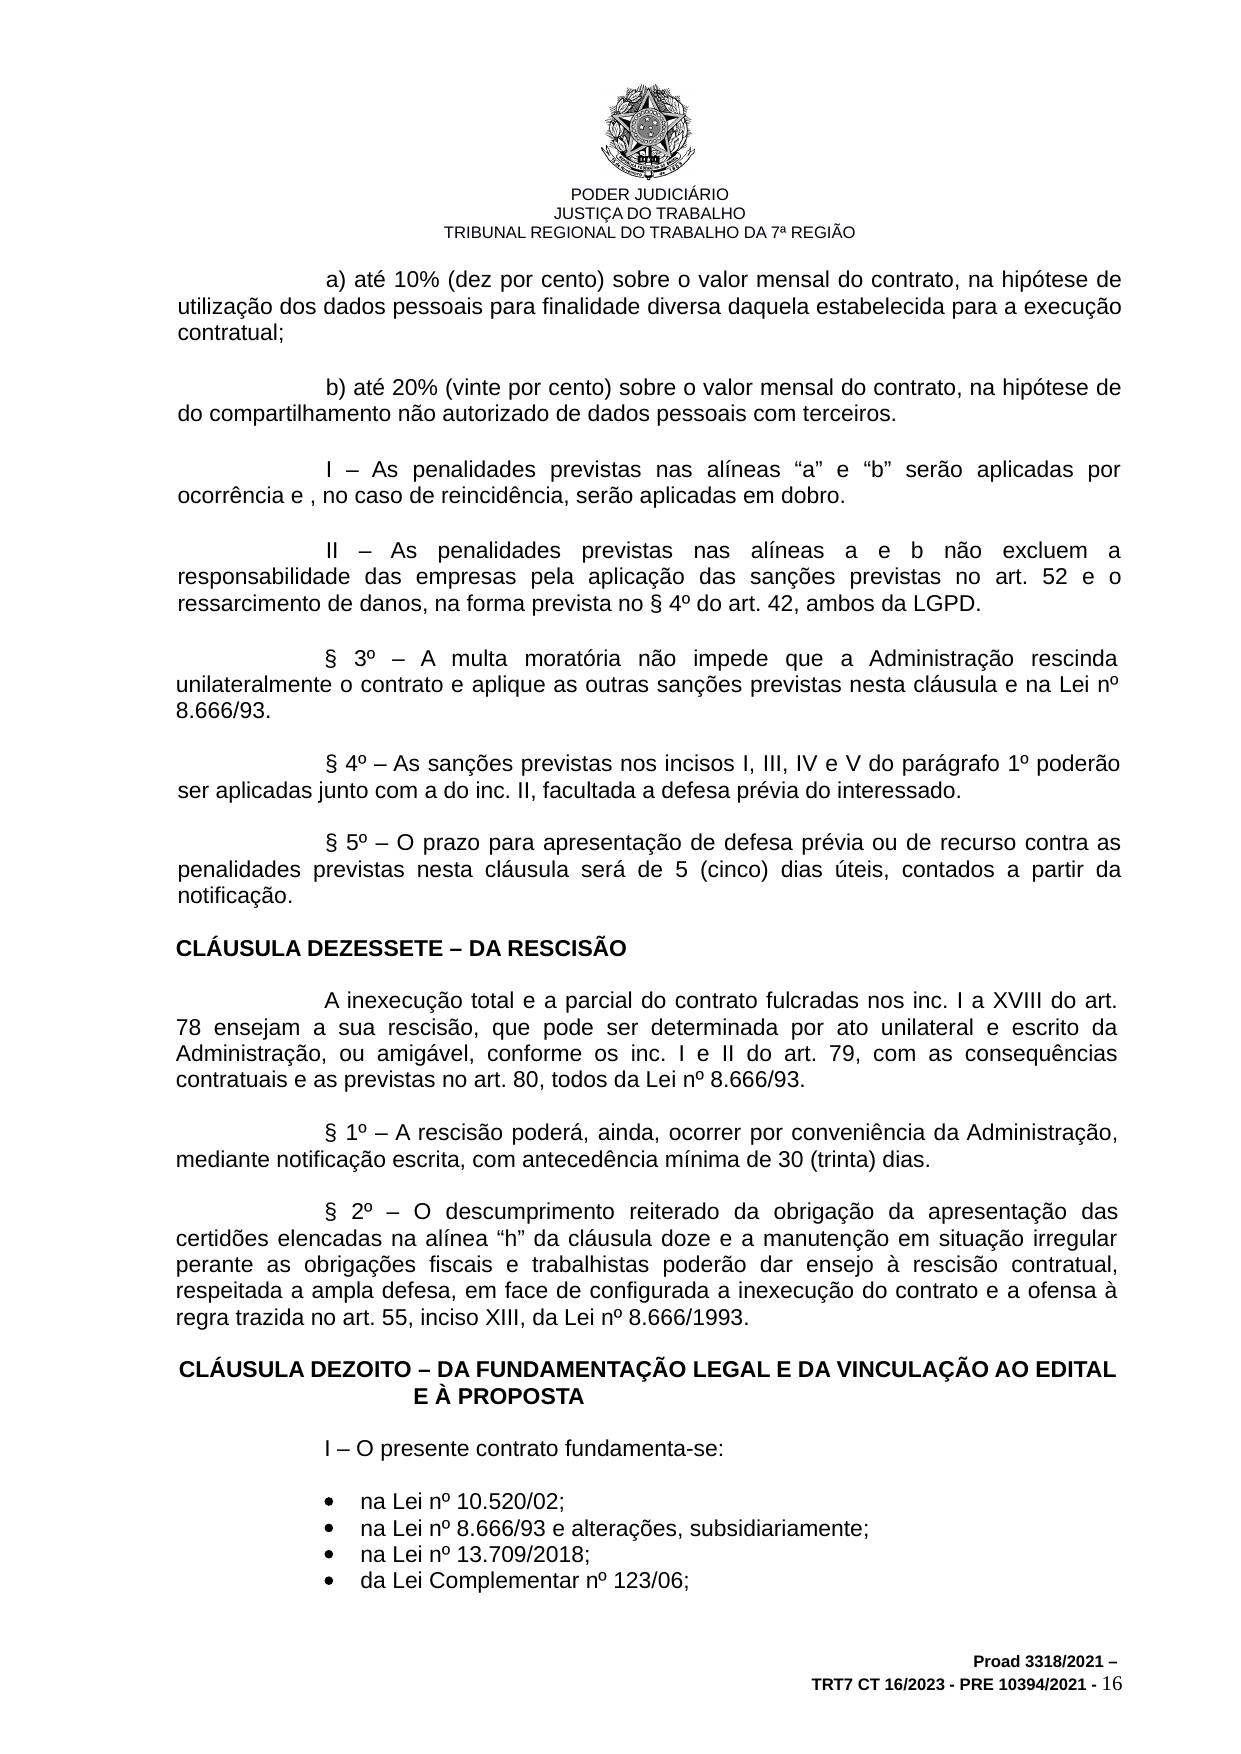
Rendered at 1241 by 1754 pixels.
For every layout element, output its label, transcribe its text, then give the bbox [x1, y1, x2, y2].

text § 1º – A rescisão poderá, ainda, ocorrer por conveniência da Administração, mediante notificação escrita, com antecedência mínima de 30 (trinta) dias. [176, 1119, 1119, 1172]
text § 4º – As sanções previstas nos incisos I, III, IV e V do parágrafo 1º poderão ser aplicadas junto com a do inc. II, facultada a defesa prévia do interessado. [177, 750, 1122, 803]
text II – As penalidades previstas nas alíneas a e b não excluem a responsabilidade das empresas pela aplicação das sanções previstas no art. 52 e o ressarcimento de danos, na forma prevista no § 4º do art. 42, ambos da LGPD. [177, 537, 1122, 616]
list na Lei nº 13.709/2018; [325, 1541, 1122, 1567]
text CLÁUSULA DEZESSETE – DA RESCISÃO [176, 935, 1117, 961]
text a) até 10% (dez por cento) sobre o valor mensal do contrato, na hipótese de utilização dos dados pessoais para finalidade diversa daquela estabelecida para a execução contratual; [177, 266, 1122, 345]
text I – O presente contrato fundamenta-se: [177, 1435, 1117, 1462]
text § 2º – O descumprimento reiterado da obrigação da apresentação das certidões elencadas na alínea “h” da cláusula doze e a manutenção em situação irregular perante as obrigações fiscais e trabalhistas poderão dar ensejo à rescisão contratual, respeitada a ampla defesa, em face de configurada a inexecução do contrato e a ofensa à regra trazida no art. 55, inciso XIII, da Lei nº 8.666/1993. [176, 1198, 1119, 1330]
text b) até 20% (vinte por cento) sobre o valor mensal do contrato, na hipótese de do compartilhamento não autorizado de dados pessoais com terceiros. [177, 374, 1122, 427]
list na Lei nº 10.520/02; [325, 1488, 1122, 1514]
text § 5º – O prazo para apresentação de defesa prévia ou de recurso contra as penalidades previstas nesta cláusula será de 5 (cinco) dias úteis, contados a partir da notificação. [177, 829, 1122, 908]
list da Lei Complementar nº 123/06; [325, 1567, 1122, 1593]
text CLÁUSULA DEZOITO – DA FUNDAMENTAÇÃO LEGAL E DA VINCULAÇÃO AO EDITAL E À PROPOSTA [179, 1356, 1117, 1409]
text A inexecução total e a parcial do contrato fulcradas nos inc. I a XVIII do art. 78 ensejam a sua rescisão, que pode ser determinada por ato unilateral e escrito da Administração, ou amigável, conforme os inc. I e II do art. 79, com as consequências contratuais e as previstas no art. 80, todos da Lei nº 8.666/93. [176, 987, 1119, 1093]
list na Lei nº 8.666/93 e alterações, subsidiariamente; [325, 1514, 1122, 1541]
text § 3º – A multa moratória não impede que a Administração rescinda unilateralmente o contrato e aplique as outras sanções previstas nesta cláusula e na Lei nº 8.666/93. [176, 645, 1119, 724]
text I – As penalidades previstas nas alíneas “a” e “b” serão aplicadas por ocorrência e , no caso de reincidência, serão aplicadas em dobro. [177, 456, 1122, 508]
